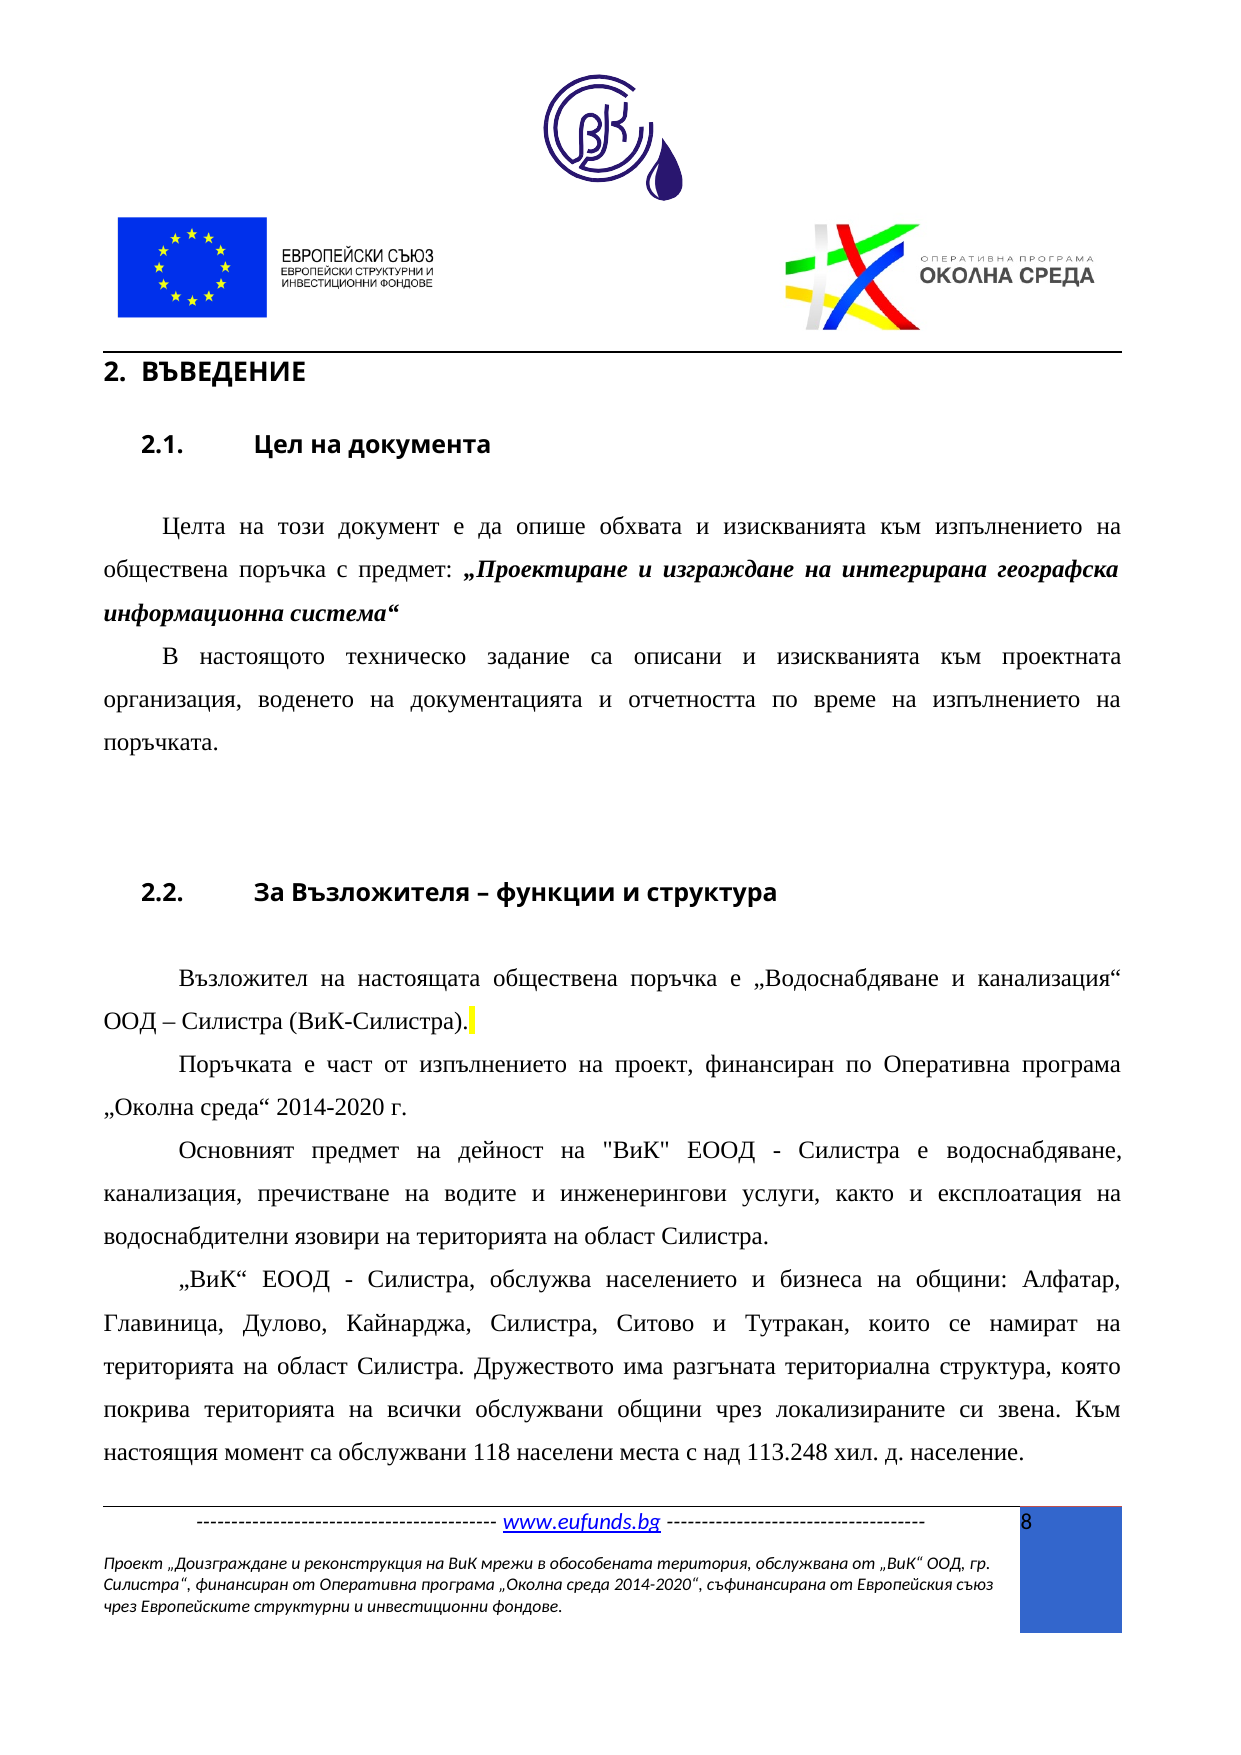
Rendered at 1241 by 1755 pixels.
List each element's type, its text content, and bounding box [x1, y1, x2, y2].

subtitle За Възложителя – функции и структура [141, 874, 1122, 908]
text „ВиК“ ЕООД - Силистра, обслужва населението и бизнеса на общини: Алфатар, Главиница, Дулово, Кайнарджа, Силистра, Ситово и Тутракан, които се намират на територията на област Силистра. Дружеството има разгъната териториална структура, която покрива територията на всички обслужвани общини чрез локализираните си звена. Към настоящия момент са обслужвани 118 населени места с над 113.248 хил. д. население. [103, 1264, 1122, 1466]
text Целта на този документ е да опише обхвата и изискванията към изпълнението на обществена поръчка с предмет: „Проектиране и изграждане на интегрирана географска информационна система“ [103, 511, 1122, 626]
text Поръчката е част от изпълнението на проект, финансиран по Оперативна програма „Околна среда“ 2014-2020 г. [103, 1049, 1122, 1121]
text Основният предмет на дейност на "ВиК" ЕООД - Силистра е водоснабдяване, канализация, пречистване на водите и инженерингови услуги, както и експлоатация на водоснабдителни язовири на територията на област Силистра. [103, 1135, 1122, 1250]
text В настоящото техническо задание са описани и изискванията към проектната организация, воденето на документацията и отчетността по време на изпълнението на поръчката. [103, 641, 1122, 756]
text Възложител на настоящата обществена поръчка е „Водоснабдяване и канализация“ ООД – Силистра (ВиК-Силистра). [103, 963, 1122, 1034]
subtitle Въведение [103, 353, 1122, 390]
subtitle Цел на документа [141, 427, 1122, 461]
